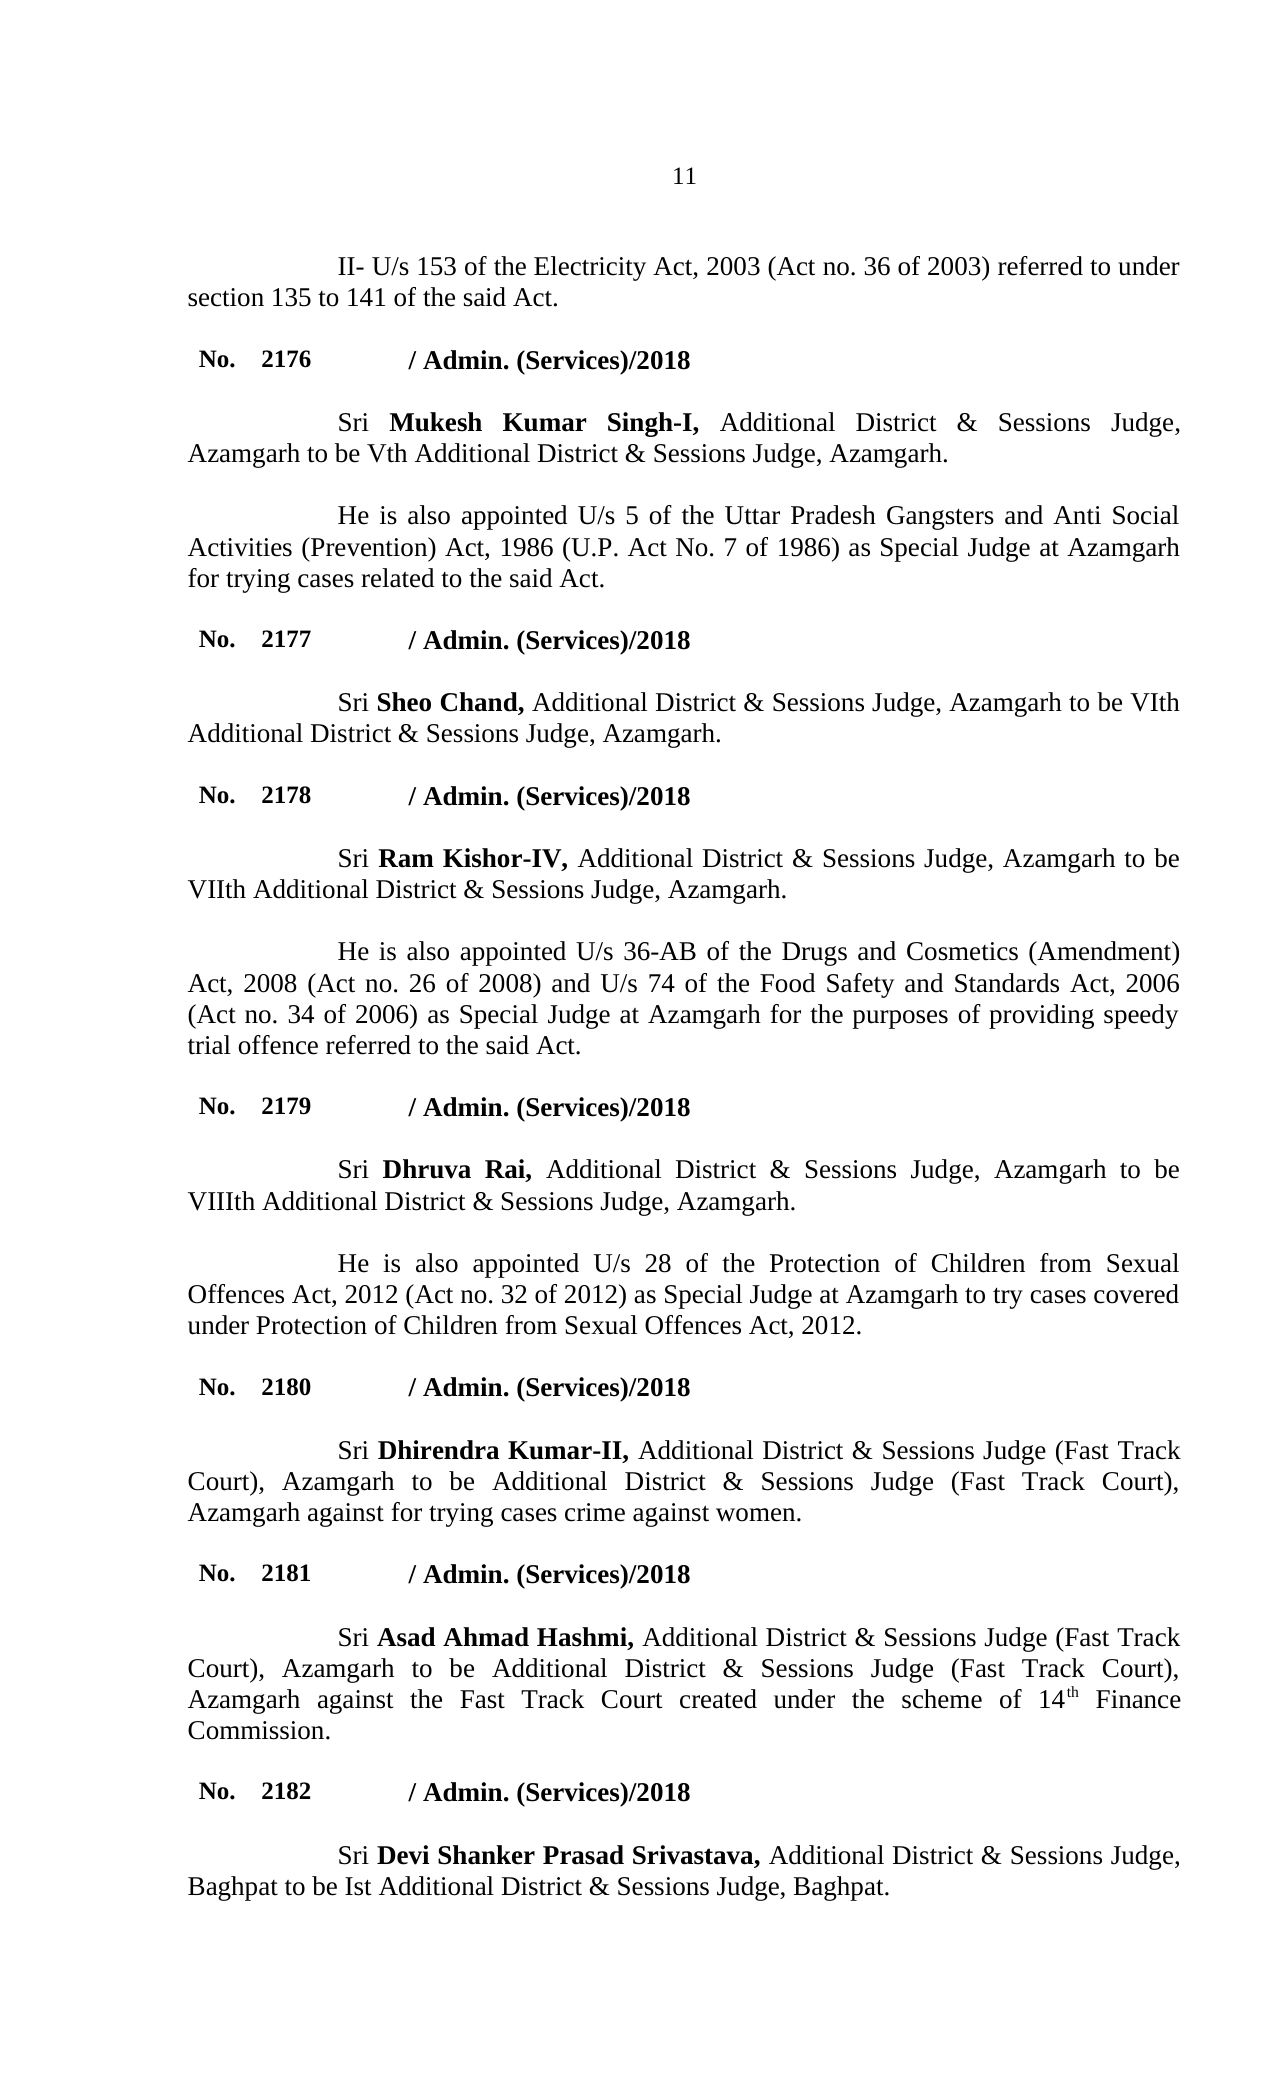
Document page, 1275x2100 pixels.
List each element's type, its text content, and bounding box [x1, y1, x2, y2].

table_header No. [188, 1372, 250, 1403]
text He is also appointed U/s 36-AB of the Drugs and Cosmetics (Amendment) Act, 2008 (Act no. 26 of 2008) and U/s 74 of the Food Safety and Standards Act, 2006 (Act no. 34 of 2006) as Special Judge at Azamgarh for the purposes of providing speedy trial offence referred to the said Act. [187, 936, 1181, 1060]
text Sri Ram Kishor-IV, Additional District & Sessions Judge, Azamgarh to be VIIth Additional District & Sessions Judge, Azamgarh. [187, 842, 1181, 904]
table_header / Admin. (Services)/2018 [391, 624, 737, 655]
table_header No. [188, 1559, 250, 1589]
table_header / Admin. (Services)/2018 [391, 780, 737, 811]
table_header [250, 1559, 391, 1589]
table_header No. [188, 1776, 250, 1808]
table_header / Admin. (Services)/2018 [391, 1091, 737, 1122]
text II- U/s 153 of the Electricity Act, 2003 (Act no. 36 of 2003) referred to under section 135 to 141 of the said Act. [187, 250, 1181, 313]
table_header / Admin. (Services)/2018 [391, 1372, 737, 1403]
table_header [250, 344, 391, 375]
table_header [250, 1776, 391, 1808]
text Sri Dhirendra Kumar-II, Additional District & Sessions Judge (Fast Track Court), Azamgarh to be Additional District & Sessions Judge (Fast Track Court), Azamgarh against for trying cases crime against women. [187, 1434, 1181, 1527]
table_header / Admin. (Services)/2018 [391, 344, 737, 375]
text Sri Asad Ahmad Hashmi, Additional District & Sessions Judge (Fast Track Court), Azamgarh to be Additional District & Sessions Judge (Fast Track Court), Azamgarh against the Fast Track Court created under the scheme of 14th Finance Commission. [187, 1621, 1181, 1745]
text He is also appointed U/s 5 of the Uttar Pradesh Gangsters and Anti Social Activities (Prevention) Act, 1986 (U.P. Act No. 7 of 1986) as Special Judge at Azamgarh for trying cases related to the said Act. [187, 499, 1181, 593]
table_header No. [188, 624, 250, 655]
text Sri Mukesh Kumar Singh-I, Additional District & Sessions Judge, Azamgarh to be Vth Additional District & Sessions Judge, Azamgarh. [187, 406, 1181, 468]
text He is also appointed U/s 28 of the Protection of Children from Sexual Offences Act, 2012 (Act no. 32 of 2012) as Special Judge at Azamgarh to try cases covered under Protection of Children from Sexual Offences Act, 2012. [187, 1247, 1181, 1340]
table_header [250, 780, 391, 811]
text Sri Sheo Chand, Additional District & Sessions Judge, Azamgarh to be VIth Additional District & Sessions Judge, Azamgarh. [187, 686, 1181, 749]
table_header [250, 624, 391, 655]
table_header No. [188, 344, 250, 375]
table_header [250, 1091, 391, 1122]
table_header / Admin. (Services)/2018 [391, 1776, 737, 1808]
table_header No. [188, 780, 250, 811]
text Sri Devi Shanker Prasad Srivastava, Additional District & Sessions Judge, Baghpat to be Ist Additional District & Sessions Judge, Baghpat. [187, 1839, 1181, 1901]
text Sri Dhruva Rai, Additional District & Sessions Judge, Azamgarh to be VIIIth Additional District & Sessions Judge, Azamgarh. [187, 1153, 1181, 1216]
table_header [250, 1372, 391, 1403]
table_header / Admin. (Services)/2018 [391, 1559, 737, 1589]
table_header No. [188, 1091, 250, 1122]
